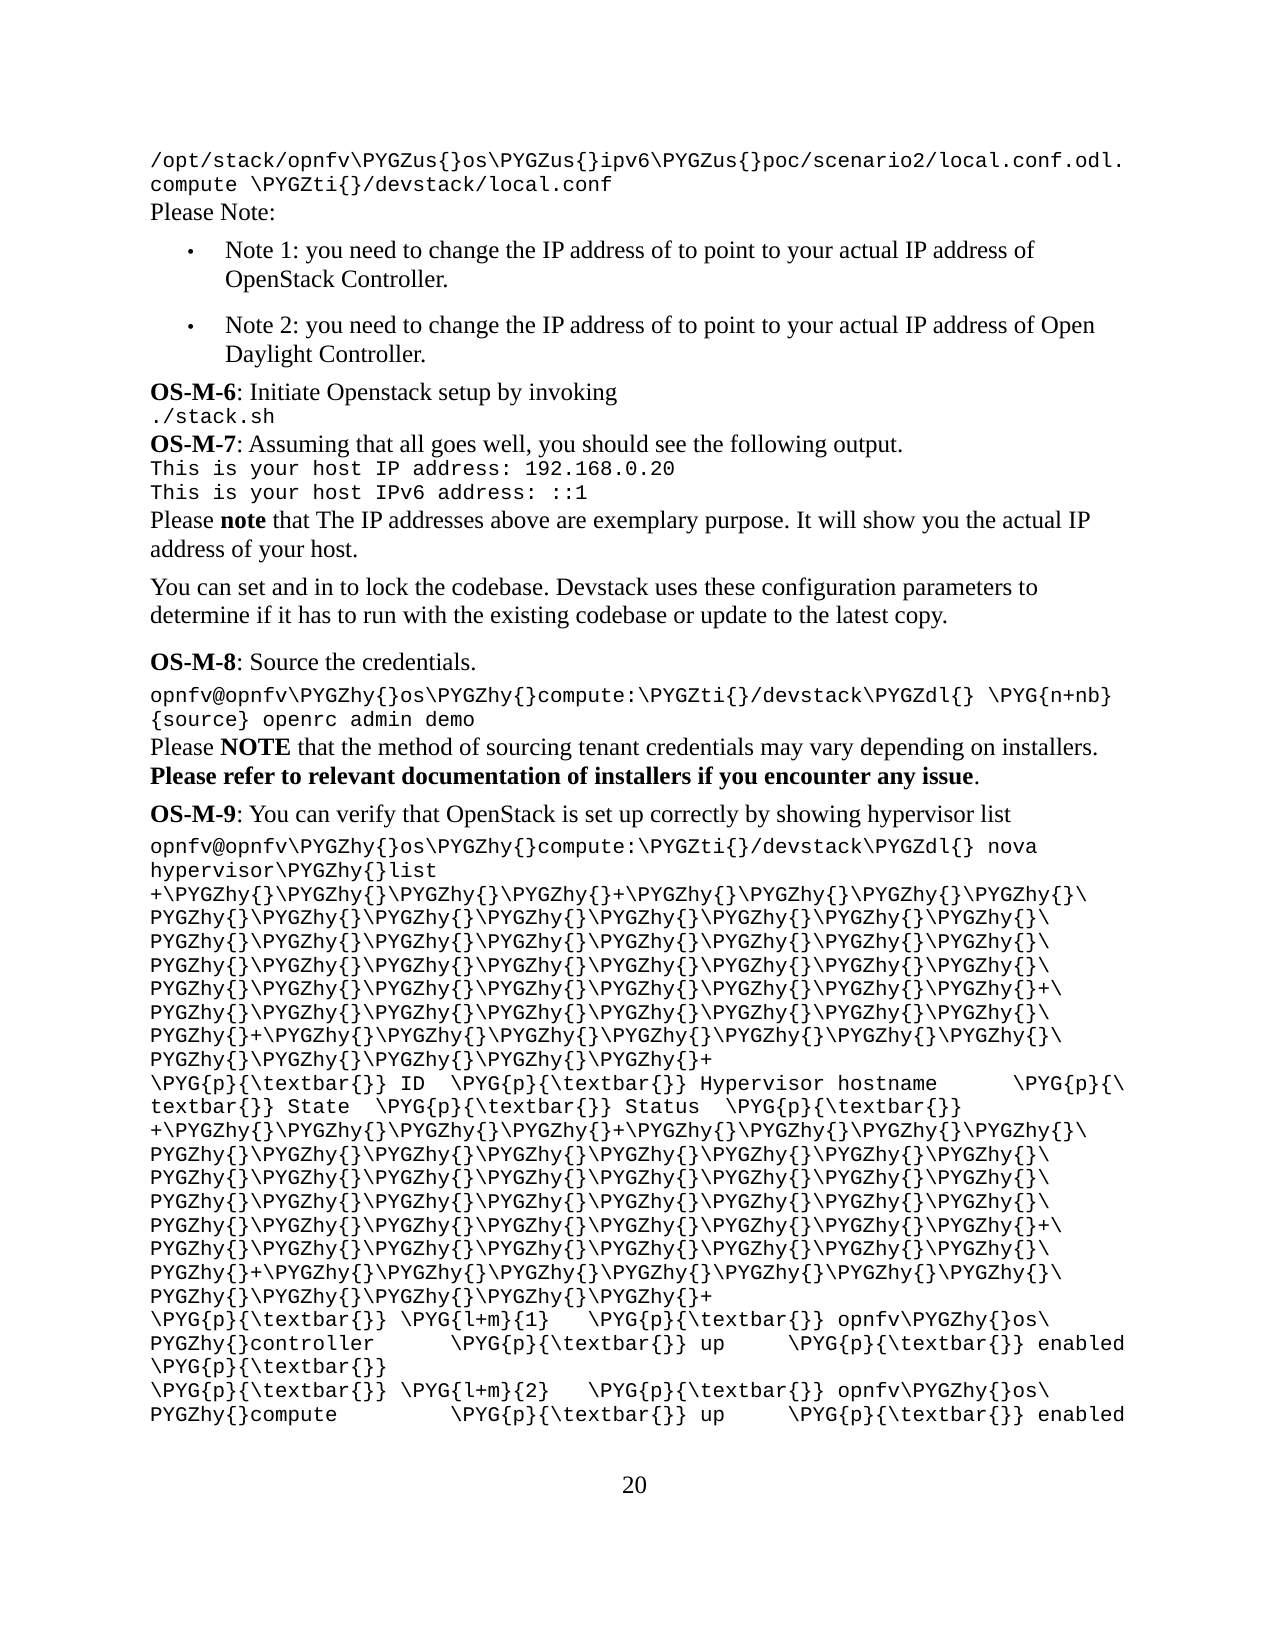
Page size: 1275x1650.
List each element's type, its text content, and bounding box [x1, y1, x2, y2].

text /opt/stack/opnfv\PYGZus{}os\PYGZus{}ipv6\PYGZus{}poc/scenario2/local.conf.odl.compute \PYGZti{}/devstack/local.conf [150, 150, 1125, 197]
text opnfv@opnfv\PYGZhy{}os\PYGZhy{}compute:\PYGZti{}/devstack\PYGZdl{} \PYG{n+nb}{source} openrc admin demo [150, 685, 1125, 732]
text \PYG{p}{\textbar{}} \PYG{l+m}{2} \PYG{p}{\textbar{}} opnfv\PYGZhy{}os\PYGZhy{}compute \PYG{p}{\textbar{}} up \PYG{p}{\textbar{}} enabled [150, 1380, 1125, 1427]
text Please Note: [150, 197, 1125, 226]
text This is your host IP address: 192.168.0.20 [150, 458, 1125, 482]
text OS-M-9: You can verify that OpenStack is set up correctly by showing hypervisor list [150, 799, 1125, 827]
text OS-M-8: Source the credentials. [150, 647, 1125, 676]
text \PYG{p}{\textbar{}} \PYG{l+m}{1} \PYG{p}{\textbar{}} opnfv\PYGZhy{}os\PYGZhy{}controller \PYG{p}{\textbar{}} up \PYG{p}{\textbar{}} enabled \PYG{p}{\textbar{}} [150, 1309, 1125, 1380]
text Please NOTE that the method of sourcing tenant credentials may vary depending on installers. Please refer to relevant documentation of installers if you encounter any issue. [150, 732, 1125, 790]
text OS-M-6: Initiate Openstack setup by invoking [150, 377, 1125, 406]
text \PYG{p}{\textbar{}} ID \PYG{p}{\textbar{}} Hypervisor hostname \PYG{p}{\textbar{}} State \PYG{p}{\textbar{}} Status \PYG{p}{\textbar{}} [150, 1073, 1125, 1120]
list Note 1: you need to change the IP address of to point to your actual IP address of OpenStack Controller. [187, 235, 1125, 292]
text You can set and in to lock the codebase. Devstack uses these configuration parameters to determine if it has to run with the existing codebase or update to the latest copy. [150, 572, 1125, 629]
text Please note that The IP addresses above are exemplary purpose. It will show you the actual IP address of your host. [150, 505, 1125, 563]
text opnfv@opnfv\PYGZhy{}os\PYGZhy{}compute:\PYGZti{}/devstack\PYGZdl{} nova hypervisor\PYGZhy{}list [150, 836, 1125, 884]
text +\PYGZhy{}\PYGZhy{}\PYGZhy{}\PYGZhy{}+\PYGZhy{}\PYGZhy{}\PYGZhy{}\PYGZhy{}\PYGZhy{}\PYGZhy{}\PYGZhy{}\PYGZhy{}\PYGZhy{}\PYGZhy{}\PYGZhy{}\PYGZhy{}\PYGZhy{}\PYGZhy{}\PYGZhy{}\PYGZhy{}\PYGZhy{}\PYGZhy{}\PYGZhy{}\PYGZhy{}\PYGZhy{}\PYGZhy{}\PYGZhy{}\PYGZhy{}\PYGZhy{}\PYGZhy{}\PYGZhy{}\PYGZhy{}\PYGZhy{}\PYGZhy{}\PYGZhy{}\PYGZhy{}\PYGZhy{}\PYGZhy{}\PYGZhy{}\PYGZhy{}+\PYGZhy{}\PYGZhy{}\PYGZhy{}\PYGZhy{}\PYGZhy{}\PYGZhy{}\PYGZhy{}\PYGZhy{}\PYGZhy{}+\PYGZhy{}\PYGZhy{}\PYGZhy{}\PYGZhy{}\PYGZhy{}\PYGZhy{}\PYGZhy{}\PYGZhy{}\PYGZhy{}\PYGZhy{}\PYGZhy{}\PYGZhy{}+ [150, 884, 1125, 1073]
text +\PYGZhy{}\PYGZhy{}\PYGZhy{}\PYGZhy{}+\PYGZhy{}\PYGZhy{}\PYGZhy{}\PYGZhy{}\PYGZhy{}\PYGZhy{}\PYGZhy{}\PYGZhy{}\PYGZhy{}\PYGZhy{}\PYGZhy{}\PYGZhy{}\PYGZhy{}\PYGZhy{}\PYGZhy{}\PYGZhy{}\PYGZhy{}\PYGZhy{}\PYGZhy{}\PYGZhy{}\PYGZhy{}\PYGZhy{}\PYGZhy{}\PYGZhy{}\PYGZhy{}\PYGZhy{}\PYGZhy{}\PYGZhy{}\PYGZhy{}\PYGZhy{}\PYGZhy{}\PYGZhy{}\PYGZhy{}\PYGZhy{}\PYGZhy{}\PYGZhy{}+\PYGZhy{}\PYGZhy{}\PYGZhy{}\PYGZhy{}\PYGZhy{}\PYGZhy{}\PYGZhy{}\PYGZhy{}\PYGZhy{}+\PYGZhy{}\PYGZhy{}\PYGZhy{}\PYGZhy{}\PYGZhy{}\PYGZhy{}\PYGZhy{}\PYGZhy{}\PYGZhy{}\PYGZhy{}\PYGZhy{}\PYGZhy{}+ [150, 1120, 1125, 1309]
text ./stack.sh [150, 406, 1125, 429]
text OS-M-7: Assuming that all goes well, you should see the following output. [150, 429, 1125, 458]
text This is your host IPv6 address: ::1 [150, 482, 1125, 505]
list Note 2: you need to change the IP address of to point to your actual IP address of Open Daylight Controller. [187, 310, 1125, 368]
